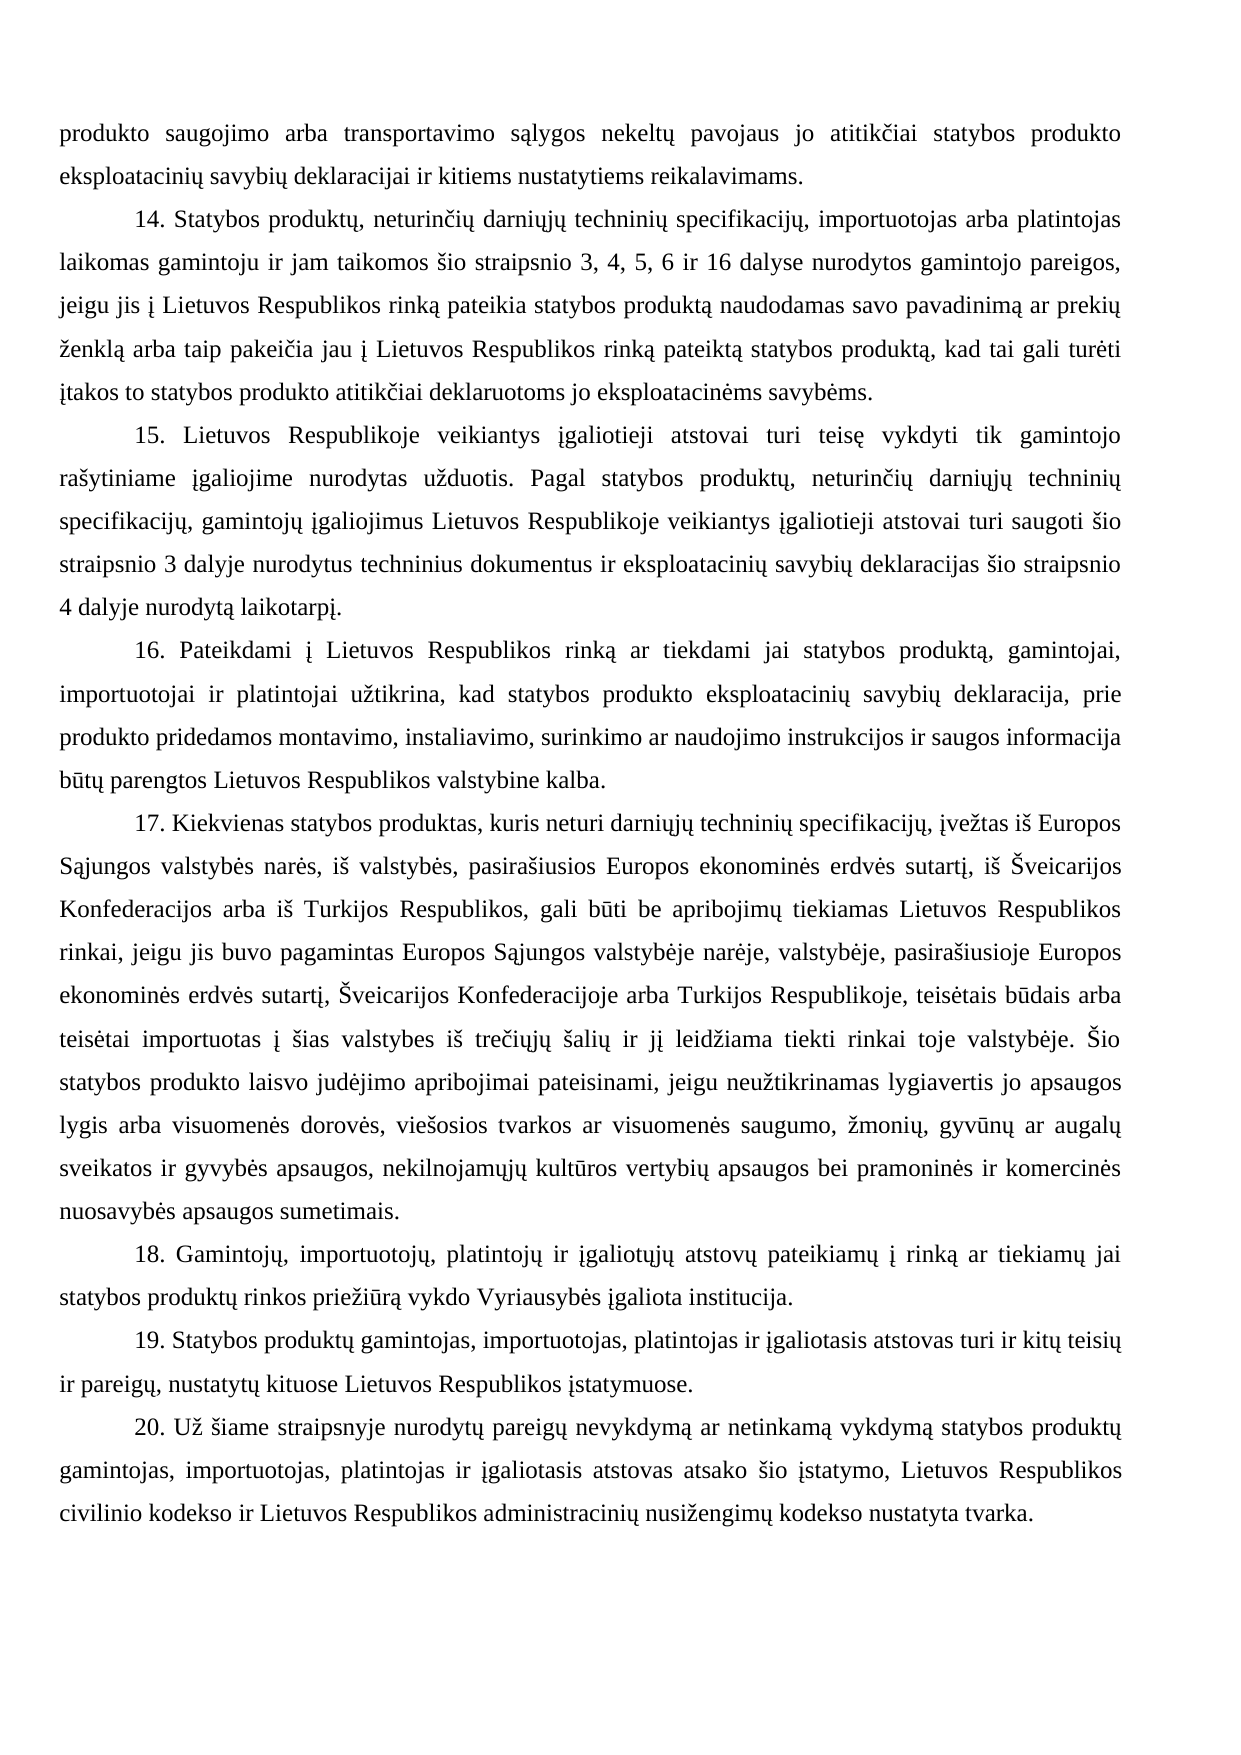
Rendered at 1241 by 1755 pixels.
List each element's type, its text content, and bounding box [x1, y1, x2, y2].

text 14. Statybos produktų, neturinčių darniųjų techninių specifikacijų, importuotojas arba platintojas laikomas gamintoju ir jam taikomos šio straipsnio 3, 4, 5, 6 ir 16 dalyse nurodytos gamintojo pareigos, jeigu jis į Lietuvos Respublikos rinką pateikia statybos produktą naudodamas savo pavadinimą ar prekių ženklą arba taip pakeičia jau į Lietuvos Respublikos rinką pateiktą statybos produktą, kad tai gali turėti įtakos to statybos produkto atitikčiai deklaruotoms jo eksploatacinėms savybėms. [59, 204, 1122, 406]
text 19. Statybos produktų gamintojas, importuotojas, platintojas ir įgaliotasis atstovas turi ir kitų teisių ir pareigų, nustatytų kituose Lietuvos Respublikos įstatymuose. [59, 1326, 1122, 1397]
text 18. Gamintojų, importuotojų, platintojų ir įgaliotųjų atstovų pateikiamų į rinką ar tiekiamų jai statybos produktų rinkos priežiūrą vykdo Vyriausybės įgaliota institucija. [59, 1239, 1122, 1311]
text produkto saugojimo arba transportavimo sąlygos nekeltų pavojaus jo atitikčiai statybos produkto eksploatacinių savybių deklaracijai ir kitiems nustatytiems reikalavimams. [59, 118, 1122, 190]
text 17. Kiekvienas statybos produktas, kuris neturi darniųjų techninių specifikacijų, įvežtas iš Europos Sąjungos valstybės narės, iš valstybės, pasirašiusios Europos ekonominės erdvės sutartį, iš Šveicarijos Konfederacijos arba iš Turkijos Respublikos, gali būti be apribojimų tiekiamas Lietuvos Respublikos rinkai, jeigu jis buvo pagamintas Europos Sąjungos valstybėje narėje, valstybėje, pasirašiusioje Europos ekonominės erdvės sutartį, Šveicarijos Konfederacijoje arba Turkijos Respublikoje, teisėtais būdais arba teisėtai importuotas į šias valstybes iš trečiųjų šalių ir jį leidžiama tiekti rinkai toje valstybėje. Šio statybos produkto laisvo judėjimo apribojimai pateisinami, jeigu neužtikrinamas lygiavertis jo apsaugos lygis arba visuomenės dorovės, viešosios tvarkos ar visuomenės saugumo, žmonių, gyvūnų ar augalų sveikatos ir gyvybės apsaugos, nekilnojamųjų kultūros vertybių apsaugos bei pramoninės ir komercinės nuosavybės apsaugos sumetimais. [59, 808, 1122, 1225]
text 15. Lietuvos Respublikoje veikiantys įgaliotieji atstovai turi teisę vykdyti tik gamintojo rašytiniame įgaliojime nurodytas užduotis. Pagal statybos produktų, neturinčių darniųjų techninių specifikacijų, gamintojų įgaliojimus Lietuvos Respublikoje veikiantys įgaliotieji atstovai turi saugoti šio straipsnio 3 dalyje nurodytus techninius dokumentus ir eksploatacinių savybių deklaracijas šio straipsnio 4 dalyje nurodytą laikotarpį. [59, 420, 1122, 621]
text 16. Pateikdami į Lietuvos Respublikos rinką ar tiekdami jai statybos produktą, gamintojai, importuotojai ir platintojai užtikrina, kad statybos produkto eksploatacinių savybių deklaracija, prie produkto pridedamos montavimo, instaliavimo, surinkimo ar naudojimo instrukcijos ir saugos informacija būtų parengtos Lietuvos Respublikos valstybine kalba. [59, 636, 1122, 794]
text 20. Už šiame straipsnyje nurodytų pareigų nevykdymą ar netinkamą vykdymą statybos produktų gamintojas, importuotojas, platintojas ir įgaliotasis atstovas atsako šio įstatymo, Lietuvos Respublikos civilinio kodekso ir Lietuvos Respublikos administracinių nusižengimų kodekso nustatyta tvarka. [59, 1412, 1122, 1527]
